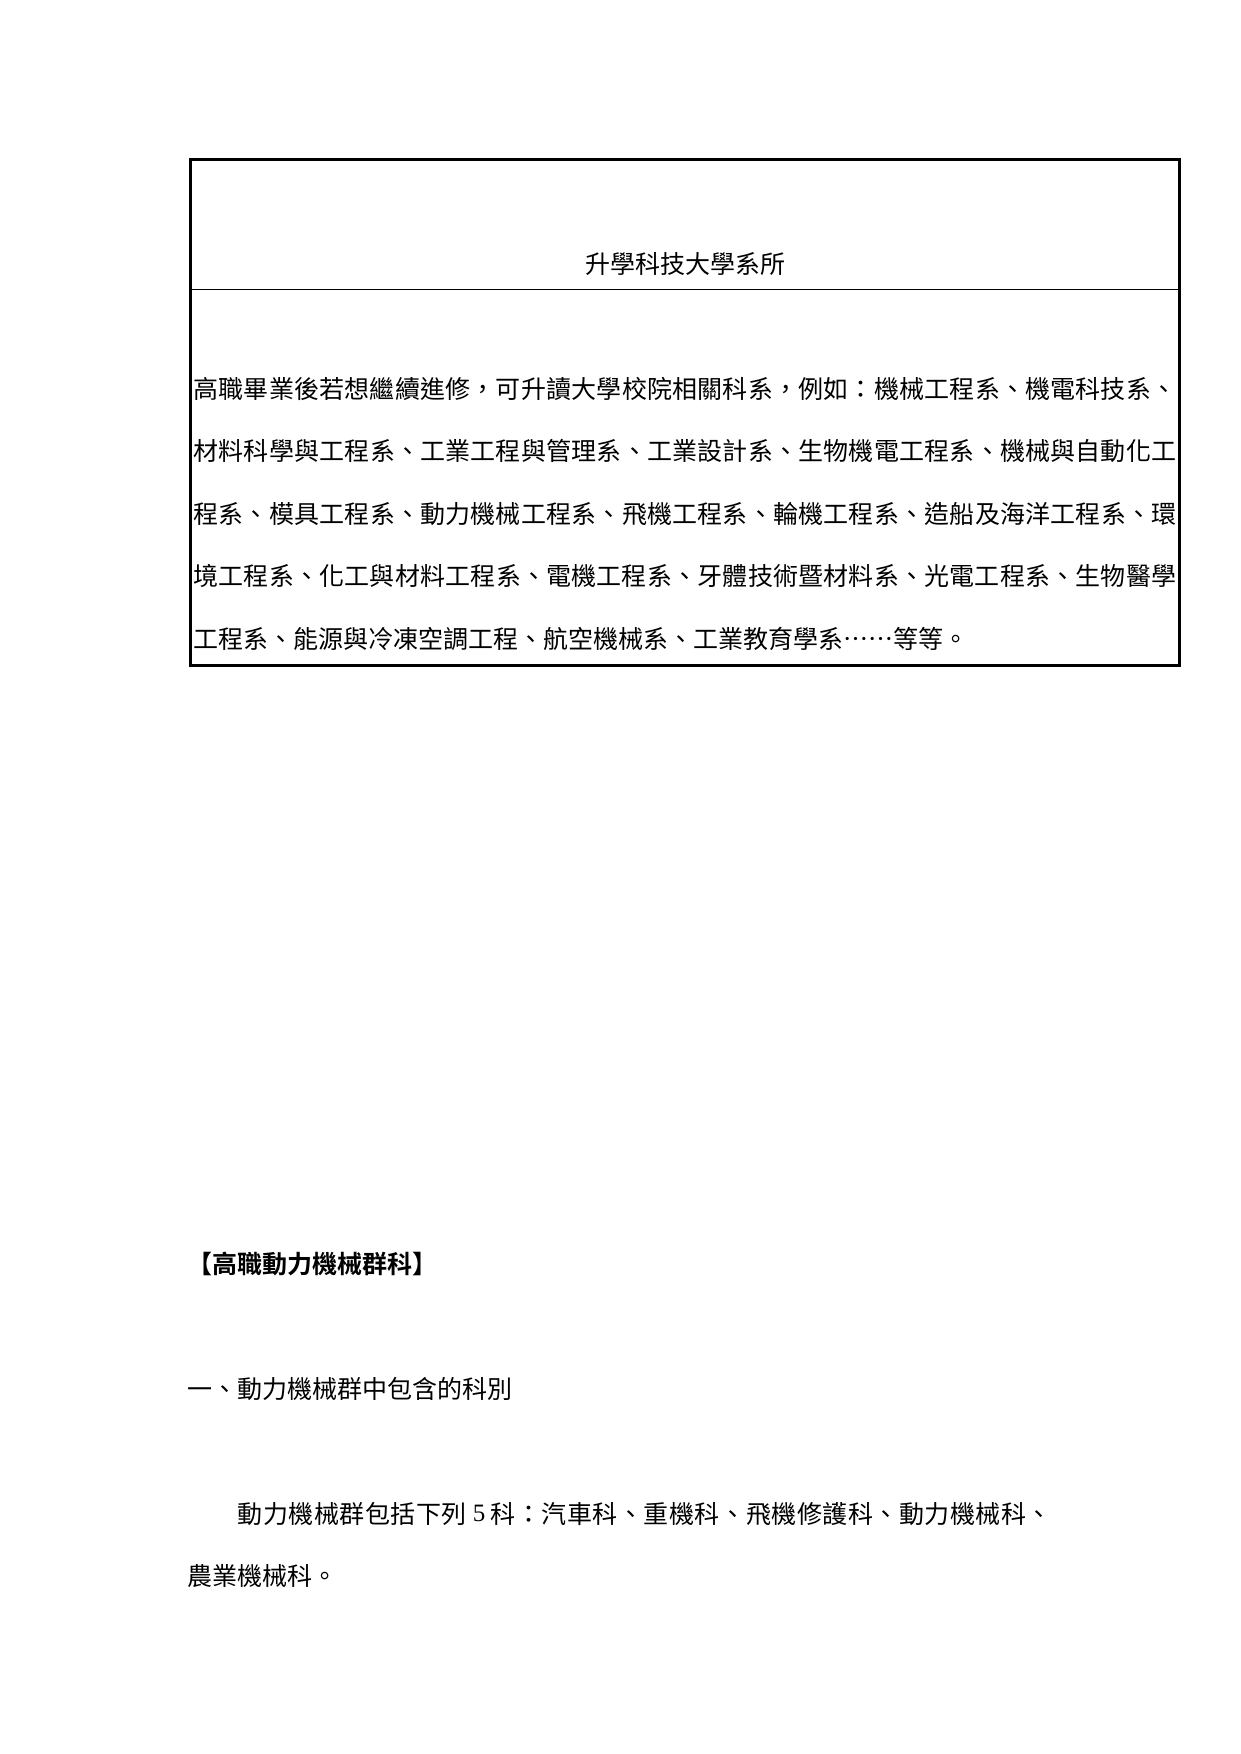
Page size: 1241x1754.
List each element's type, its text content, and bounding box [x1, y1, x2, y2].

table_header 升學科技大學系所 [192, 161, 1178, 288]
text 一、動力機械群中包含的科別 [187, 1346, 1053, 1408]
text 動力機械群包括下列5科：汽車科、重機科、飛機修護科、動力機械科、農業機械科。 [187, 1471, 1053, 1596]
table_cell 高職畢業後若想繼續進修，可升讀大學校院相關科系，例如：機械工程系、機電科技系、材料科學與工程系、工業工程與管理系、工業設計系、生物機電工程系、機械與自動化工程系、模具工程系、動力機械工程系、飛機工程系、輪機工程系、造船及海洋工程系、環境工程系、化工與材料工程系、電機工程系、牙體技術暨材料系、光電工程系、生物醫學工程系、能源與冷凍空調工程、航空機械系、工業教育學系……等等。 [192, 290, 1178, 663]
text 【高職動力機械群科】 [187, 1221, 1053, 1283]
